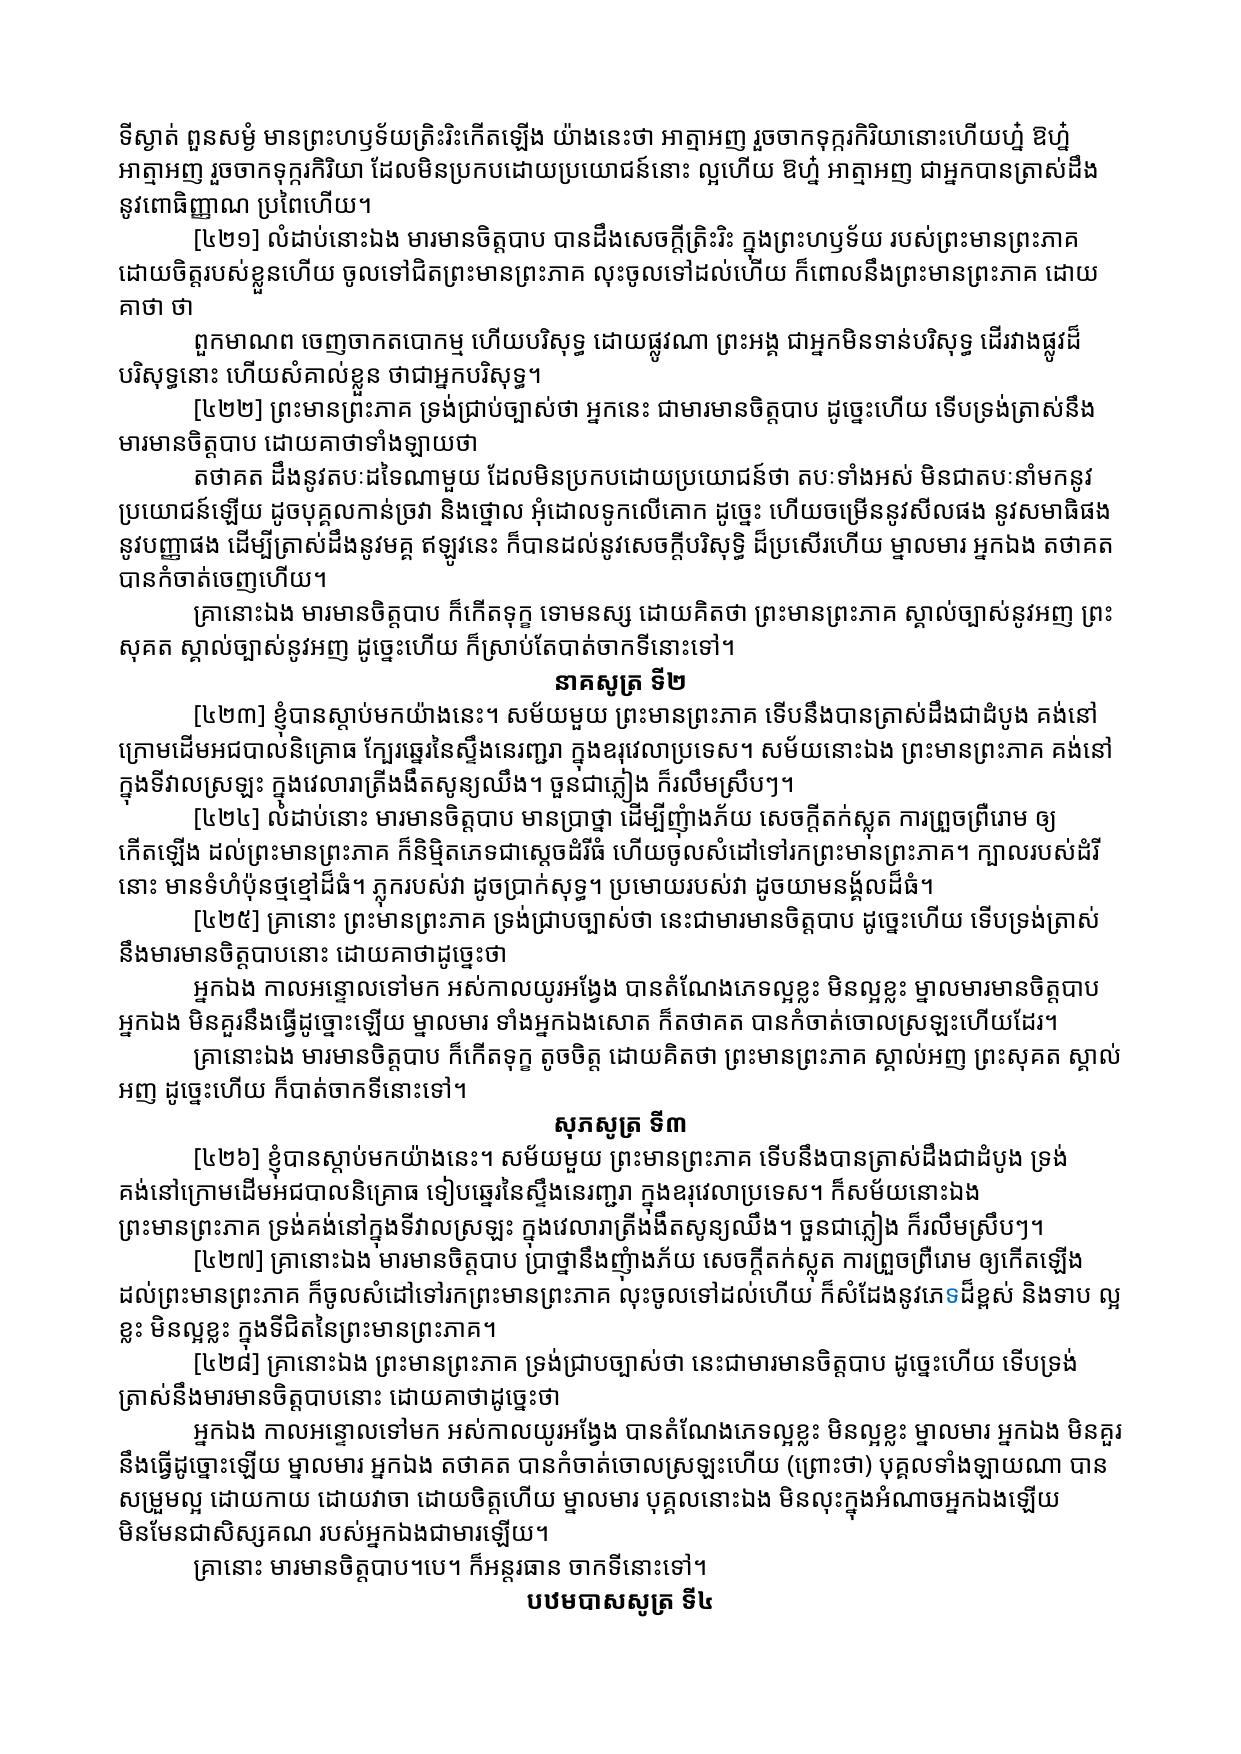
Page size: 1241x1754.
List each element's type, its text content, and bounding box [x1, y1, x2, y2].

text តថាគត ដឹងនូវតបៈ​ដទៃណាមួយ ដែល​មិនប្រកបដោយ​ប្រយោជន៍​ថា តបៈ​ទាំងអស់ មិនជាតបៈនាំមកនូវប្រយោជន៍ឡើយ ដូចបុគ្គលកាន់ច្រវា និងថ្នោល អុំដោល​ទូកលើគោក ដូច្នេះ ហើយចម្រើននូវសីលផង នូវសមាធិផង នូវបញ្ញាផង ដើម្បីត្រាស់ដឹង​នូវមគ្គ ឥឡូវនេះ ក៏បានដល់នូវ​សេចក្តីបរិសុទ្ធិ ដ៏ប្រសើរហើយ ម្នាល​មារ អ្នកឯង តថាគតបានកំចាត់ចេញហើយ។ [118, 459, 1122, 595]
text គ្រានោះឯង មារមានចិត្តបាប ក៏កើតទុក្ខ តូចចិត្ត ដោយគិតថា ព្រះមានព្រះភាគ ស្គាល់​អញ ព្រះសុគត ស្គាល់អញ ដូច្នេះហើយ ក៏បាត់ចាក​ទីនោះ​ទៅ។ [118, 1038, 1122, 1106]
text [៤២៤] លំដាប់នោះ មារមានចិត្តបាប មានប្រាថ្នា ដើម្បីញុំាងភ័យ សេចក្តីតក់​ស្លុត ការព្រួចព្រឺរោម ឲ្យកើតឡើង ដល់​ព្រះមានព្រះភាគ ក៏និម្មិតភេទ​ជាស្តេច​ដំរីធំ ហើយចូលសំដៅទៅរក​ព្រះមានព្រះភាគ។ ក្បាលរបស់ដំរីនោះ មានទំហំប៉ុនថ្មខ្មៅ​ដ៏​ធំ។ ភ្លុករបស់វា ដូចប្រាក់សុទ្ធ។ ប្រមោយរបស់វា ដូច​យាមនង្គ័លដ៏ធំ។ [118, 799, 1122, 902]
text សុភសូត្រ ទី៣ [118, 1106, 1122, 1140]
text គ្រានោះ មារមានចិត្តបាប។បេ។ ក៏អន្តរធាន ចាកទីនោះទៅ។ [118, 1549, 1122, 1583]
text [៤២៨] គ្រានោះឯង ព្រះមានព្រះភាគ ទ្រង់ជ្រាបច្បាស់ថា នេះជាមារមានចិត្តបាប ដូច្នេះ​ហើយ ទើបទ្រង់ត្រាស់នឹង​មារមានចិត្តបាបនោះ ដោយគាថាដូច្នេះថា [118, 1344, 1122, 1412]
text [៤២៥] គ្រានោះ ព្រះមានព្រះភាគ ទ្រង់ជ្រាបច្បាស់ថា នេះជា​មារមានចិត្ត​បាប ដូច្នេះ​ហើយ ទើបទ្រង់ត្រាស់នឹង​មារមានចិត្តបាបនោះ ដោយគាថាដូច្នេះថា [118, 902, 1122, 970]
text អ្នកឯង កាលអន្ទោលទៅមក អស់កាលយូរអង្វែង បានតំណែងភេទល្អខ្លះ មិន​ល្អខ្លះ ម្នាល​មារមានចិត្តបាប អ្នកឯង មិនគួរនឹងធ្វើដូច្នោះឡើយ ម្នាលមារ ទាំង​អ្នកឯងសោត ក៏តថាគត បានកំចាត់ចោលស្រឡះហើយដែរ។ [118, 970, 1122, 1038]
text ទីស្ងាត់ ពួន​សម្ងំ មាន​ព្រះហឫទ័យត្រិះរិះកើតឡើង យ៉ាងនេះថា អាត្មាអញ រួចចាកទុក្ករកិរិយានោះ​ហើយហ្ន៎ ឱហ្ន៎ អាត្មាអញ រួចចាកទុក្ករកិរិយា ដែលមិនប្រកបដោយ​ប្រយោជន៍​នោះ ល្អហើយ ឱហ្ន៎ អាត្មាអញ ជាអ្នកបានត្រាស់ដឹងនូវ​ពោធិញ្ញាណ ប្រពៃហើយ។ [118, 118, 1122, 220]
text [៤២៧] គ្រានោះឯង មារមានចិត្តបាប ប្រាថ្នានឹងញុំាងភ័យ សេចក្តីតក់​ស្លុត ការព្រួចព្រឺរោម ឲ្យកើតឡើង ដល់​ព្រះមានព្រះភាគ ក៏ចូលសំដៅទៅរក​ព្រះមានព្រះភាគ លុះចូលទៅដល់ហើយ ក៏សំដែងនូវភេទដ៏ខ្ពស់ និងទាប ល្អខ្លះ មិន​ល្អខ្លះ ក្នុងទីជិតនៃព្រះមានព្រះភាគ។ [118, 1242, 1122, 1344]
text នាគសូត្រ ទី២ [118, 663, 1122, 697]
text អ្នកឯង កាលអន្ទោលទៅមក អស់កាលយូរអង្វែង បានតំណែងភេទល្អខ្លះ មិន​ល្អខ្លះ ម្នាល​មារ អ្នកឯង មិនគួរនឹងធ្វើដូច្នោះឡើយ ម្នាលមារ ​អ្នកឯង តថាគត បានកំចាត់ចោលស្រឡះហើយ (ព្រោះថា) បុគ្គលទាំងឡាយណា បានសម្រួមល្អ ដោយ​កាយ ដោយវាចា ដោយចិត្តហើយ ម្នាលមារ បុគ្គលនោះឯង មិនលុះ​ក្នុង​អំណាច​អ្នកឯងឡើយ មិនមែនជាសិស្សគណ របស់​អ្នកឯងជាមារឡើយ។ [118, 1412, 1122, 1549]
text គ្រានោះឯង មារមានចិត្តបាប ក៏កើតទុក្ខ ទោមនស្ស ដោយគិតថា ព្រះមានព្រះភាគ ស្គាល់​ច្បាស់នូវអញ ព្រះសុគត ស្គាល់ច្បាស់នូវអញ ដូច្នេះហើយ ក៏ស្រាប់តែ​បាត់ចាកទីនោះទៅ។ [118, 595, 1122, 663]
text [៤២១] លំដាប់នោះឯង មារមានចិត្តបាប បានដឹង​សេចក្តីត្រិះរិះ ក្នុង​ព្រះហឫទ័យ របស់ព្រះមានព្រះភាគ ដោយចិត្តរបស់ខ្លួនហើយ ចូលទៅ​ជិត​ព្រះមានព្រះភាគ លុះចូលទៅដល់ហើយ ក៏ពោលនឹង​ព្រះមានព្រះភាគ ដោយគាថា ថា [118, 220, 1122, 322]
text ពួកមាណព ចេញចាកតបោកម្ម ហើយបរិសុទ្ធ ដោយផ្លូវណា ព្រះអង្គ ជាអ្នក​មិនទាន់បរិសុទ្ធ ដើរវាងផ្លូវ​ដ៏បរិសុទ្ធនោះ ហើយសំគាល់ខ្លួន​ ថាជាអ្នកបរិសុទ្ធ។ [118, 322, 1122, 391]
text [៤២៦] ខ្ញុំបានស្តាប់មកយ៉ាងនេះ។ សម័យមួយ ព្រះមានព្រះភាគ ទើប​នឹង​បាន​ត្រាស់​ដឹងជាដំបូង ទ្រង់គង់នៅក្រោម​ដើមអជបាលនិគ្រោធ ទៀបឆ្នេរនៃ​ស្ទឹងនេរញ្ជរា ​ក្នុង​ឧរុវេលាប្រទេស។ ក៏សម័យនោះឯង ព្រះមានព្រះភាគ ទ្រង់គង់នៅក្នុងទីវាលស្រឡះ ក្នុងវេលារាត្រីងងឹតសូន្យឈឹង។ ចួនជា​ភ្លៀង ក៏រលឹមស្រឹបៗ។ [118, 1140, 1122, 1242]
text បឋមបាសសូត្រ ទី៤ [118, 1583, 1122, 1617]
text [៤២២] ព្រះមានព្រះភាគ ទ្រង់ជ្រាប់ច្បាស់ថា អ្នកនេះ ជាមារមានចិត្តបាប ដូច្នេះ​ហើយ ទើបទ្រង់ត្រាស់នឹង​មារមានចិត្តបាប ដោយគាថាទាំងឡាយថា [118, 391, 1122, 459]
text [៤២៣] ខ្ញុំបានស្តាប់មកយ៉ាងនេះ។ សម័យមួយ ព្រះមានព្រះភាគ ទើប​នឹង​បាន​ត្រាស់​​ដឹងជាដំបូង គង់នៅក្រោម​ដើមអជបាលនិគ្រោធ ក្បែរឆ្នេរនៃស្ទឹងនេរញ្ជរា ​ក្នុង​ឧរុវេលាប្រទេស។ សម័យនោះឯង ព្រះមានព្រះភាគ គង់នៅក្នុងទីវាលស្រឡះ ក្នុង​វេលា​រាត្រីងងឹតសូន្យឈឹង។ ចួនជាភ្លៀង ក៏រលឹមស្រឹបៗ។ [118, 697, 1122, 799]
